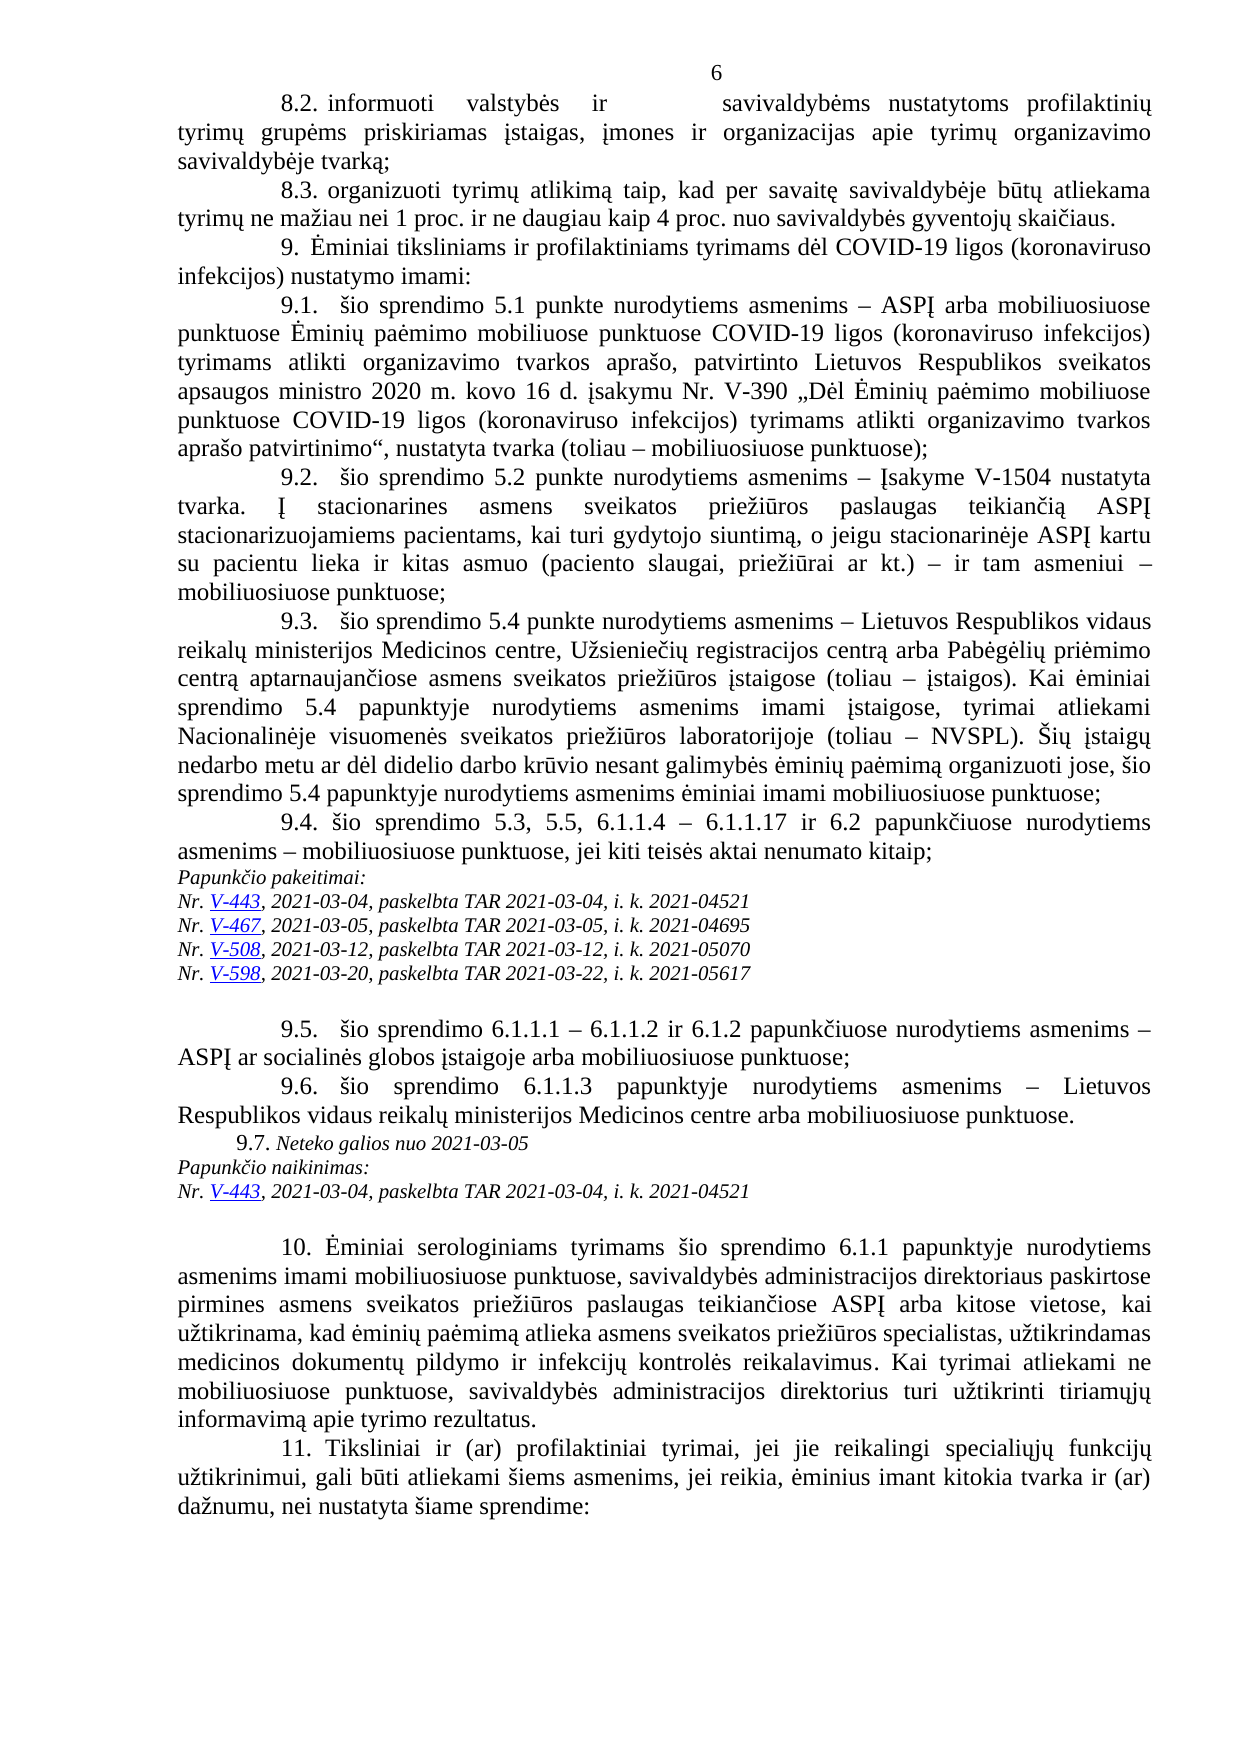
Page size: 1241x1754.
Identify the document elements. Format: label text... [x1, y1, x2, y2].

text 9.7. Neteko galios nuo 2021-03-05 [177, 1129, 1152, 1155]
text 9.3. šio sprendimo 5.4 punkte nurodytiems asmenims – Lietuvos Respublikos vidaus reikalų ministerijos Medicinos centre, Užsieniečių registracijos centrą arba Pabėgėlių priėmimo centrą aptarnaujančiose asmens sveikatos priežiūros įstaigose (toliau – įstaigos). Kai ėminiai sprendimo 5.4 papunktyje nurodytiems asmenims imami įstaigose, tyrimai atliekami Nacionalinėje visuomenės sveikatos priežiūros laboratorijoje (toliau – NVSPL). Šių įstaigų nedarbo metu ar dėl didelio darbo krūvio nesant galimybės ėminių paėmimą organizuoti jose, šio sprendimo 5.4 papunktyje nurodytiems asmenims ėminiai imami mobiliuosiuose punktuose; [177, 606, 1152, 807]
text 9.2. šio sprendimo 5.2 punkte nurodytiems asmenims – Įsakyme V-1504 nustatyta tvarka. Į stacionarines asmens sveikatos priežiūros paslaugas teikiančią ASPĮ stacionarizuojamiems pacientams, kai turi gydytojo siuntimą, o jeigu stacionarinėje ASPĮ kartu su pacientu lieka ir kitas asmuo (paciento slaugai, priežiūrai ar kt.) – ir tam asmeniui – mobiliuosiuose punktuose; [177, 462, 1152, 606]
text Nr. V-443, 2021-03-04, paskelbta TAR 2021-03-04, i. k. 2021-04521 [177, 889, 1152, 913]
text Nr. V-598, 2021-03-20, paskelbta TAR 2021-03-22, i. k. 2021-05617 [177, 961, 1152, 985]
text 9.5. šio sprendimo 6.1.1.1 – 6.1.1.2 ir 6.1.2 papunkčiuose nurodytiems asmenims – ASPĮ ar socialinės globos įstaigoje arba mobiliuosiuose punktuose; [177, 1014, 1152, 1071]
text Nr. V-508, 2021-03-12, paskelbta TAR 2021-03-12, i. k. 2021-05070 [177, 937, 1152, 961]
text 9.4. šio sprendimo 5.3, 5.5, 6.1.1.4 – 6.1.1.17 ir 6.2 papunkčiuose nurodytiems asmenims – mobiliuosiuose punktuose, jei kiti teisės aktai nenumato kitaip; [177, 807, 1152, 865]
text 11. Tiksliniai ir (ar) profilaktiniai tyrimai, jei jie reikalingi specialiųjų funkcijų užtikrinimui, gali būti atliekami šiems asmenims, jei reikia, ėminius imant kitokia tvarka ir (ar) dažnumu, nei nustatyta šiame sprendime: [177, 1433, 1152, 1519]
text 9. Ėminiai tiksliniams ir profilaktiniams tyrimams dėl COVID-19 ligos (koronaviruso infekcijos) nustatymo imami: [177, 232, 1152, 290]
text 8.3. organizuoti tyrimų atlikimą taip, kad per savaitę savivaldybėje būtų atliekama tyrimų ne mažiau nei 1 proc. ir ne daugiau kaip 4 proc. nuo savivaldybės gyventojų skaičiaus. [177, 175, 1152, 232]
text 9.6. šio sprendimo 6.1.1.3 papunktyje nurodytiems asmenims – Lietuvos Respublikos vidaus reikalų ministerijos Medicinos centre arba mobiliuosiuose punktuose. [177, 1071, 1152, 1129]
text Nr. V-467, 2021-03-05, paskelbta TAR 2021-03-05, i. k. 2021-04695 [177, 913, 1152, 937]
text 8.2. informuoti valstybės ir savivaldybėms nustatytoms profilaktinių tyrimų grupėms priskiriamas įstaigas, įmones ir organizacijas apie tyrimų organizavimo savivaldybėje tvarką; [177, 88, 1152, 175]
text 10. Ėminiai serologiniams tyrimams šio sprendimo 6.1.1 papunktyje nurodytiems asmenims imami mobiliuosiuose punktuose, savivaldybės administracijos direktoriaus paskirtose pirmines asmens sveikatos priežiūros paslaugas teikiančiose ASPĮ arba kitose vietose, kai užtikrinama, kad ėminių paėmimą atlieka asmens sveikatos priežiūros specialistas, užtikrindamas medicinos dokumentų pildymo ir infekcijų kontrolės reikalavimus. Kai tyrimai atliekami ne mobiliuosiuose punktuose, savivaldybės administracijos direktorius turi užtikrinti tiriamųjų informavimą apie tyrimo rezultatus. [177, 1232, 1152, 1433]
text Papunkčio pakeitimai: [177, 865, 1152, 889]
text 9.1. šio sprendimo 5.1 punkte nurodytiems asmenims – ASPĮ arba mobiliuosiuose punktuose Ėminių paėmimo mobiliuose punktuose COVID-19 ligos (koronaviruso infekcijos) tyrimams atlikti organizavimo tvarkos aprašo, patvirtinto Lietuvos Respublikos sveikatos apsaugos ministro 2020 m. kovo 16 d. įsakymu Nr. V-390 „Dėl Ėminių paėmimo mobiliuose punktuose COVID-19 ligos (koronaviruso infekcijos) tyrimams atlikti organizavimo tvarkos aprašo patvirtinimo“, nustatyta tvarka (toliau – mobiliuosiuose punktuose); [177, 290, 1152, 462]
text Nr. V-443, 2021-03-04, paskelbta TAR 2021-03-04, i. k. 2021-04521 [177, 1179, 1152, 1203]
text Papunkčio naikinimas: [177, 1155, 1152, 1179]
